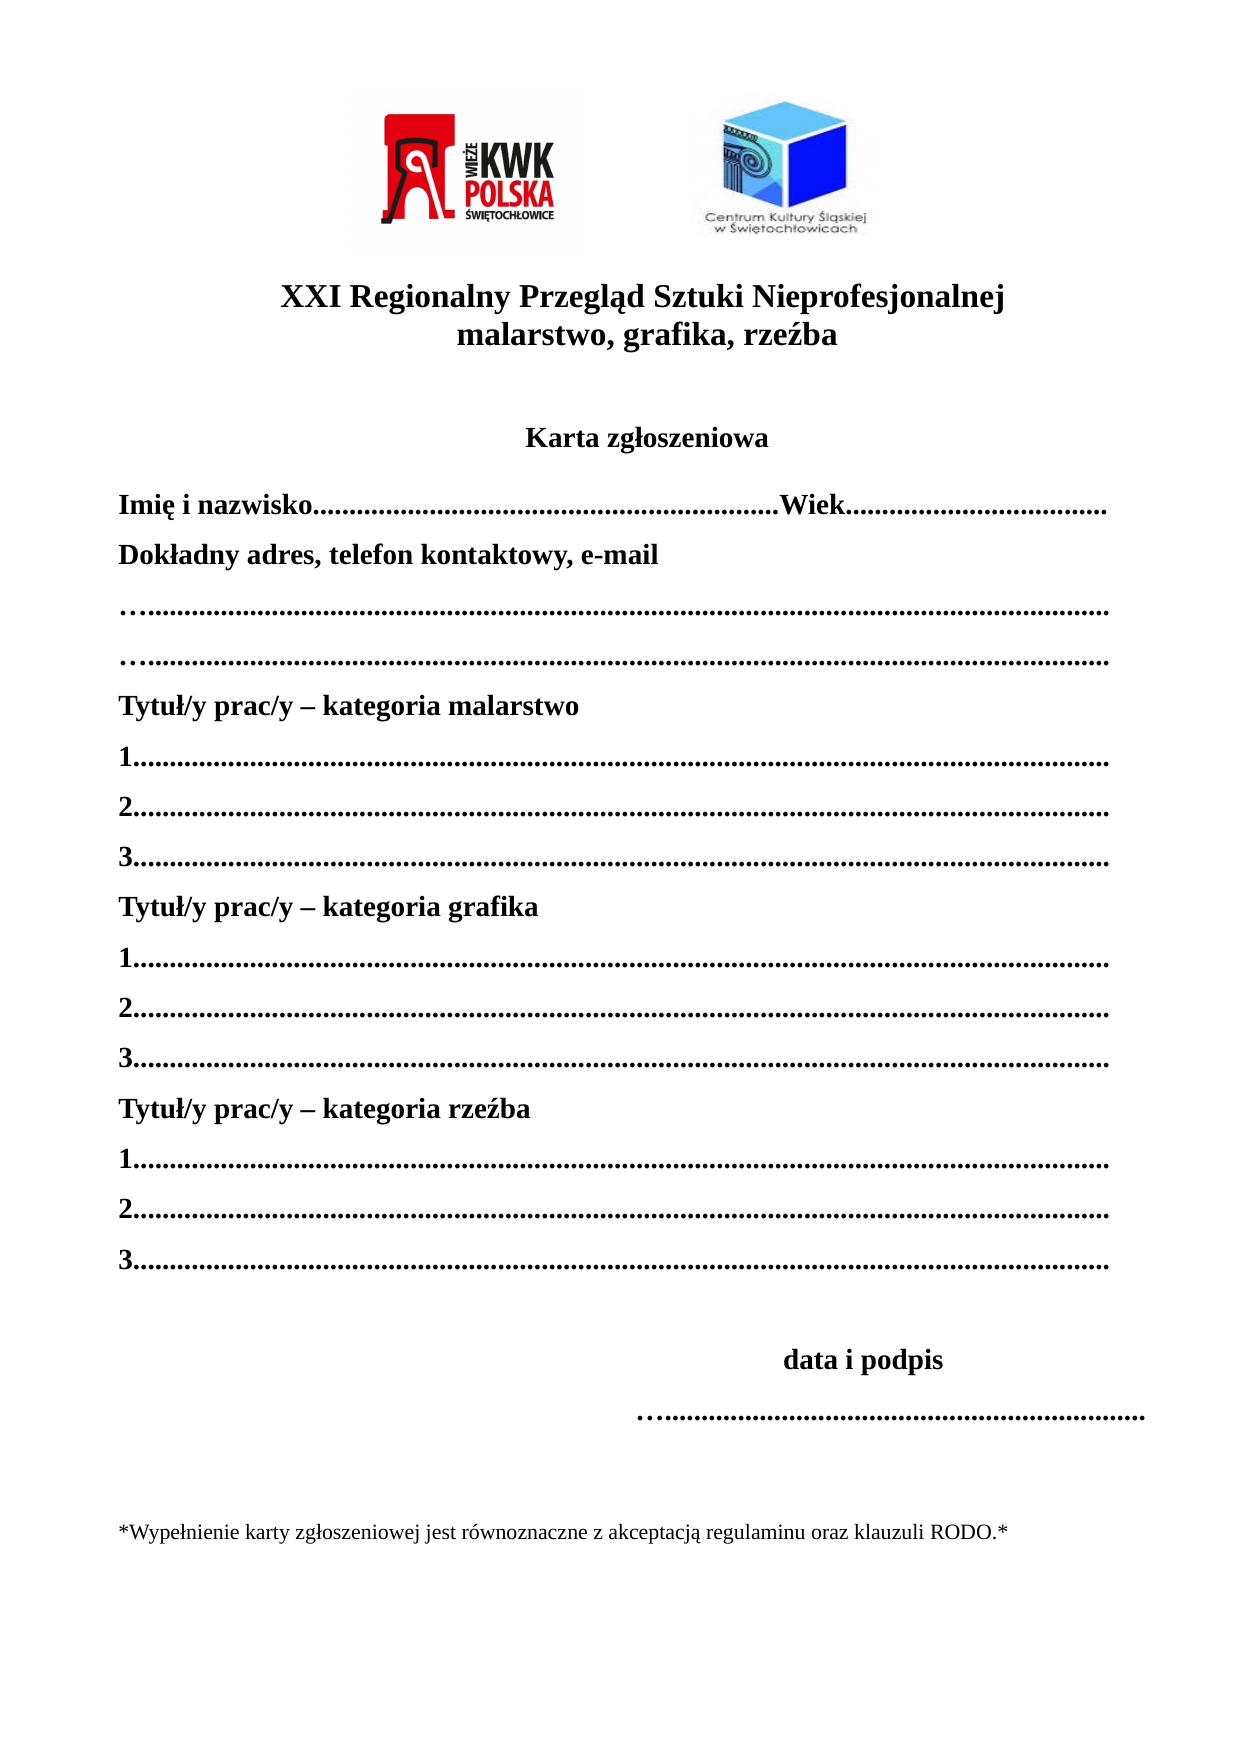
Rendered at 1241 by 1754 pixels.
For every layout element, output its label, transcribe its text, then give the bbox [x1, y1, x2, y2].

text 1...................................................................................................................................... [118, 739, 1176, 772]
text 3...................................................................................................................................... [118, 1041, 1176, 1074]
text malarstwo, grafika, rzeźba [118, 314, 1176, 353]
text 2...................................................................................................................................... [118, 990, 1176, 1024]
text Tytuł/y prac/y – kategoria grafika [118, 889, 1176, 923]
text *Wypełnienie karty zgłoszeniowej jest równoznaczne z akceptacją regulaminu oraz klauzuli RODO.* [118, 1519, 1176, 1544]
text ….................................................................................................................................... [118, 638, 1176, 672]
text ….................................................................. [118, 1393, 1176, 1426]
text 3...................................................................................................................................... [118, 1242, 1176, 1275]
text 3...................................................................................................................................... [118, 839, 1176, 873]
text Karta zgłoszeniowa [118, 420, 1176, 453]
text ….................................................................................................................................... [118, 588, 1176, 621]
text Tytuł/y prac/y – kategoria rzeźba [118, 1091, 1176, 1124]
text Dokładny adres, telefon kontaktowy, e-mail [118, 537, 1176, 571]
text 1...................................................................................................................................... [118, 1141, 1176, 1175]
picture [347, 89, 584, 257]
text Imię i nazwisko................................................................Wiek.................................... [118, 487, 1176, 521]
text 2...................................................................................................................................... [118, 789, 1176, 822]
text Tytuł/y prac/y – kategoria malarstwo [118, 688, 1176, 722]
text 1...................................................................................................................................... [118, 940, 1176, 973]
text XXI Regionalny Przegląd Sztuki Nieprofesjonalnej [118, 276, 1176, 314]
text 2...................................................................................................................................... [118, 1191, 1176, 1225]
text data i podpis [118, 1342, 1176, 1376]
picture [690, 93, 880, 241]
